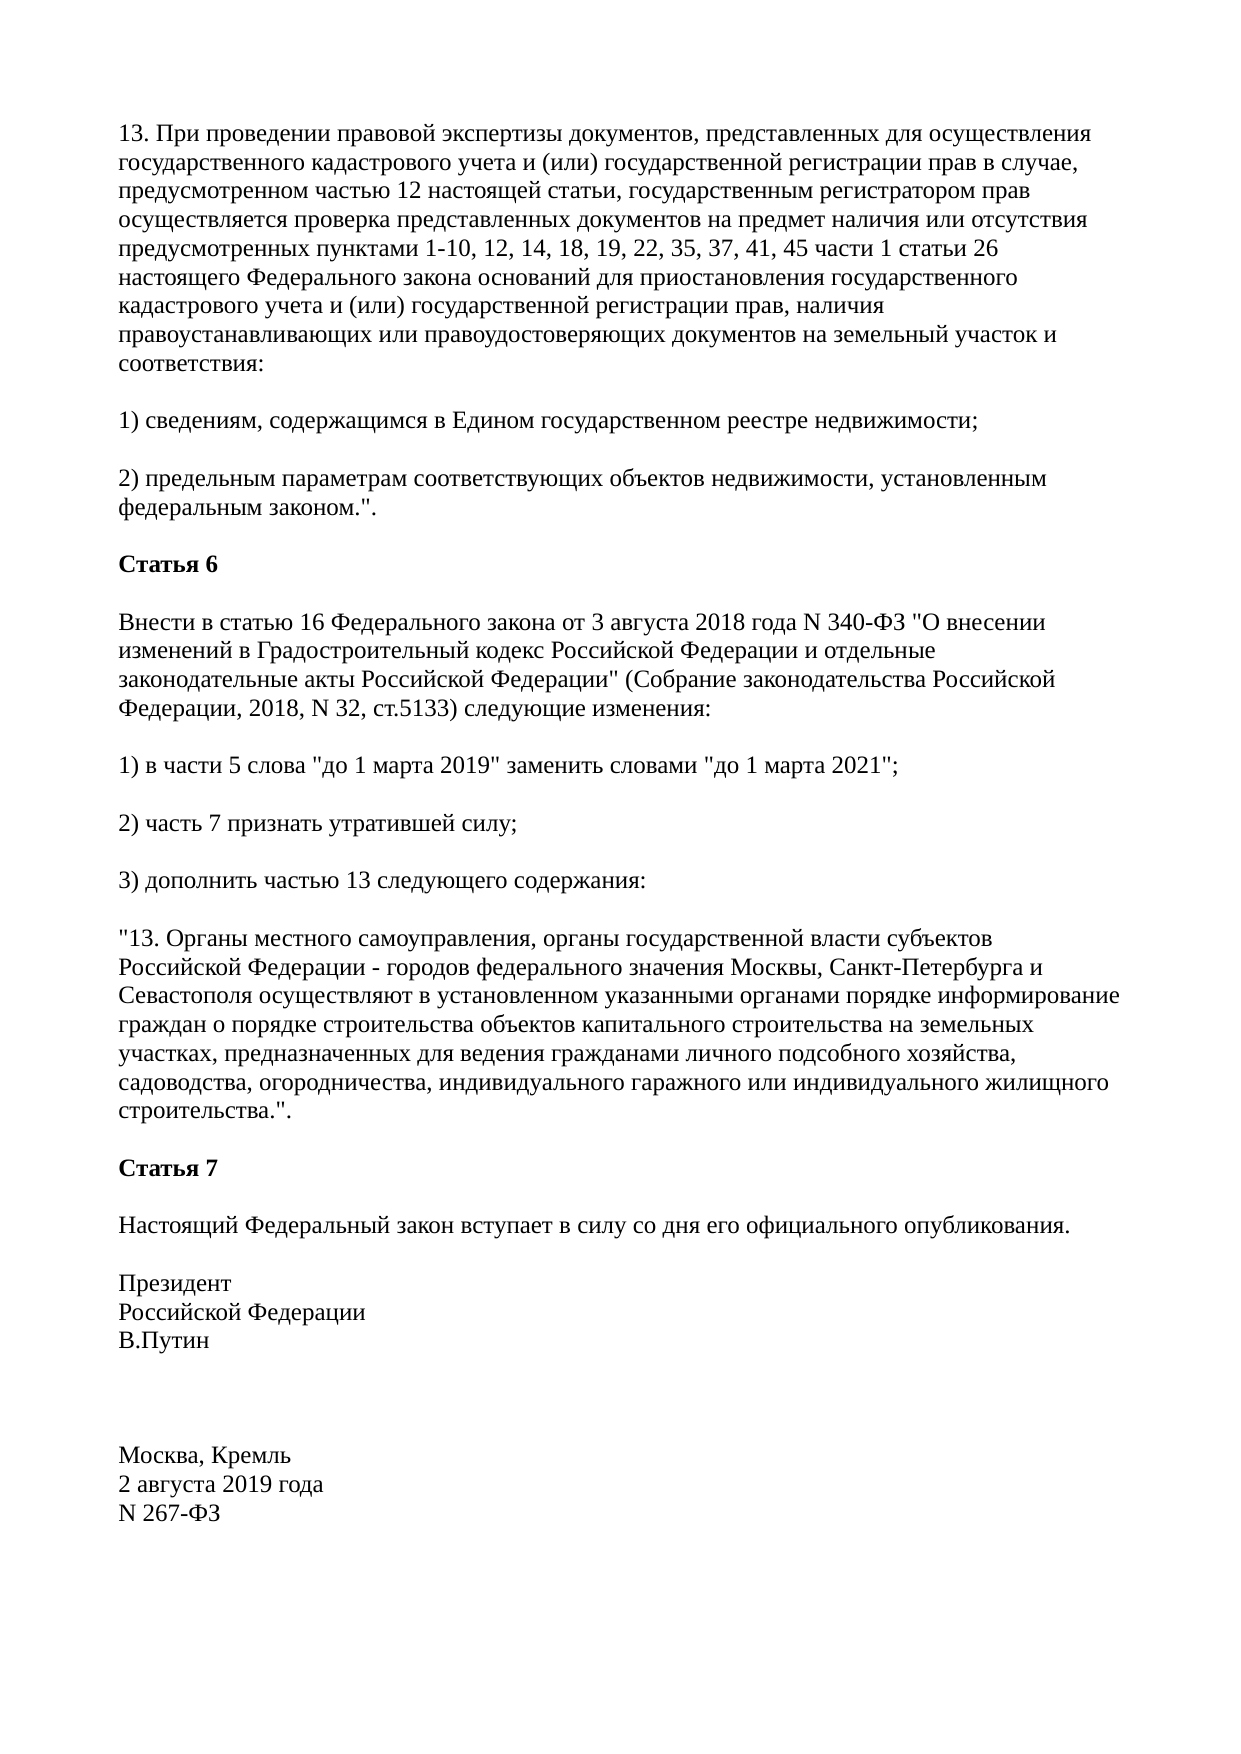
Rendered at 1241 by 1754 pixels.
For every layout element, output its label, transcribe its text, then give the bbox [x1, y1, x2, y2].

text 3) дополнить частью 13 следующего содержания: [118, 866, 1122, 894]
text 2) предельным параметрам соответствующих объектов недвижимости, установленным федеральным законом.". [118, 463, 1122, 521]
text Российской Федерации [118, 1297, 1122, 1326]
text Внести в статью 16 Федерального закона от 3 августа 2018 года N 340-ФЗ "О внесении изменений в Градостроительный кодекс Российской Федерации и отдельные законодательные акты Российской Федерации" (Собрание законодательства Российской Федерации, 2018, N 32, ст.5133) следующие изменения: [118, 607, 1122, 722]
text Президент [118, 1268, 1122, 1297]
text Настоящий Федеральный закон вступает в силу со дня его официального опубликования. [118, 1211, 1122, 1239]
text Статья 6 [118, 549, 1122, 578]
text Статья 7 [118, 1153, 1122, 1182]
text 13. При проведении правовой экспертизы документов, представленных для осуществления государственного кадастрового учета и (или) государственной регистрации прав в случае, предусмотренном частью 12 настоящей статьи, государственным регистратором прав осуществляется проверка представленных документов на предмет наличия или отсутствия предусмотренных пунктами 1-10, 12, 14, 18, 19, 22, 35, 37, 41, 45 части 1 статьи 26 настоящего Федерального закона оснований для приостановления государственного кадастрового учета и (или) государственной регистрации прав, наличия правоустанавливающих или правоудостоверяющих документов на земельный участок и соответствия: [118, 118, 1122, 377]
text 1) сведениям, содержащимся в Едином государственном реестре недвижимости; [118, 406, 1122, 434]
text N 267-ФЗ [118, 1498, 1122, 1527]
text Москва, Кремль [118, 1441, 1122, 1469]
text 1) в части 5 слова "до 1 марта 2019" заменить словами "до 1 марта 2021"; [118, 751, 1122, 779]
text 2) часть 7 признать утратившей силу; [118, 808, 1122, 837]
text В.Путин [118, 1326, 1122, 1354]
text 2 августа 2019 года [118, 1469, 1122, 1498]
text "13. Органы местного самоуправления, органы государственной власти субъектов Российской Федерации - городов федерального значения Москвы, Санкт-Петербурга и Севастополя осуществляют в установленном указанными органами порядке информирование граждан о порядке строительства объектов капитального строительства на земельных участках, предназначенных для ведения гражданами личного подсобного хозяйства, садоводства, огородничества, индивидуального гаражного или индивидуального жилищного строительства.". [118, 923, 1122, 1124]
